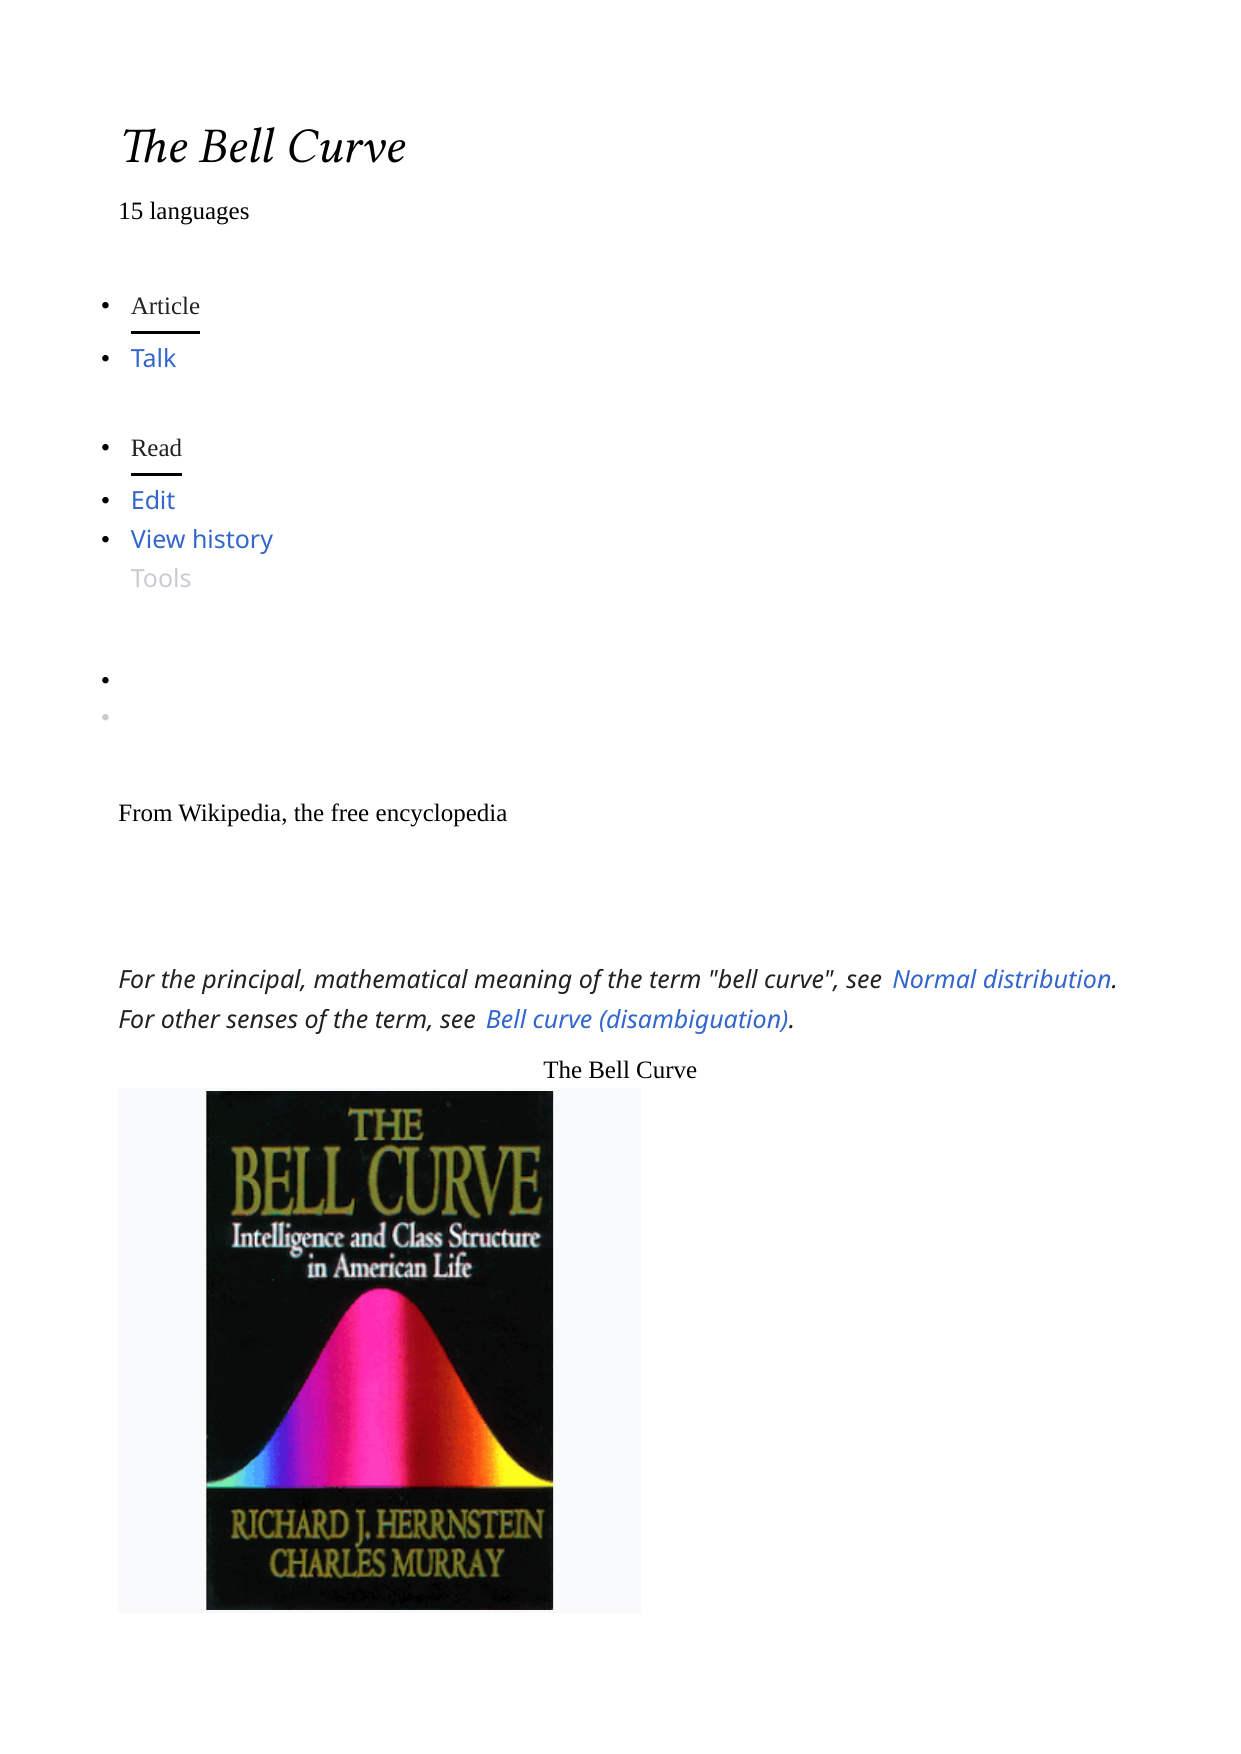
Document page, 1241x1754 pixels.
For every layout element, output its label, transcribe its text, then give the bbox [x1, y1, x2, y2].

list Read [131, 433, 1109, 476]
picture [206, 1091, 554, 1610]
text Tools [131, 561, 1109, 595]
text 15 languages [118, 196, 1113, 225]
list Article [131, 291, 1109, 334]
text The Bell Curve [118, 1055, 1122, 1084]
list Talk [131, 341, 1109, 374]
subtitle The Bell Curve [118, 118, 1122, 175]
text From Wikipedia, the free encyclopedia [118, 798, 1122, 827]
table_header [118, 1088, 641, 1613]
list View history [131, 522, 1109, 556]
list Edit [131, 483, 1109, 517]
text For the principal, mathematical meaning of the term "bell curve", see Normal distribution. For other senses of the term, see Bell curve (disambiguation). [118, 962, 1122, 1035]
